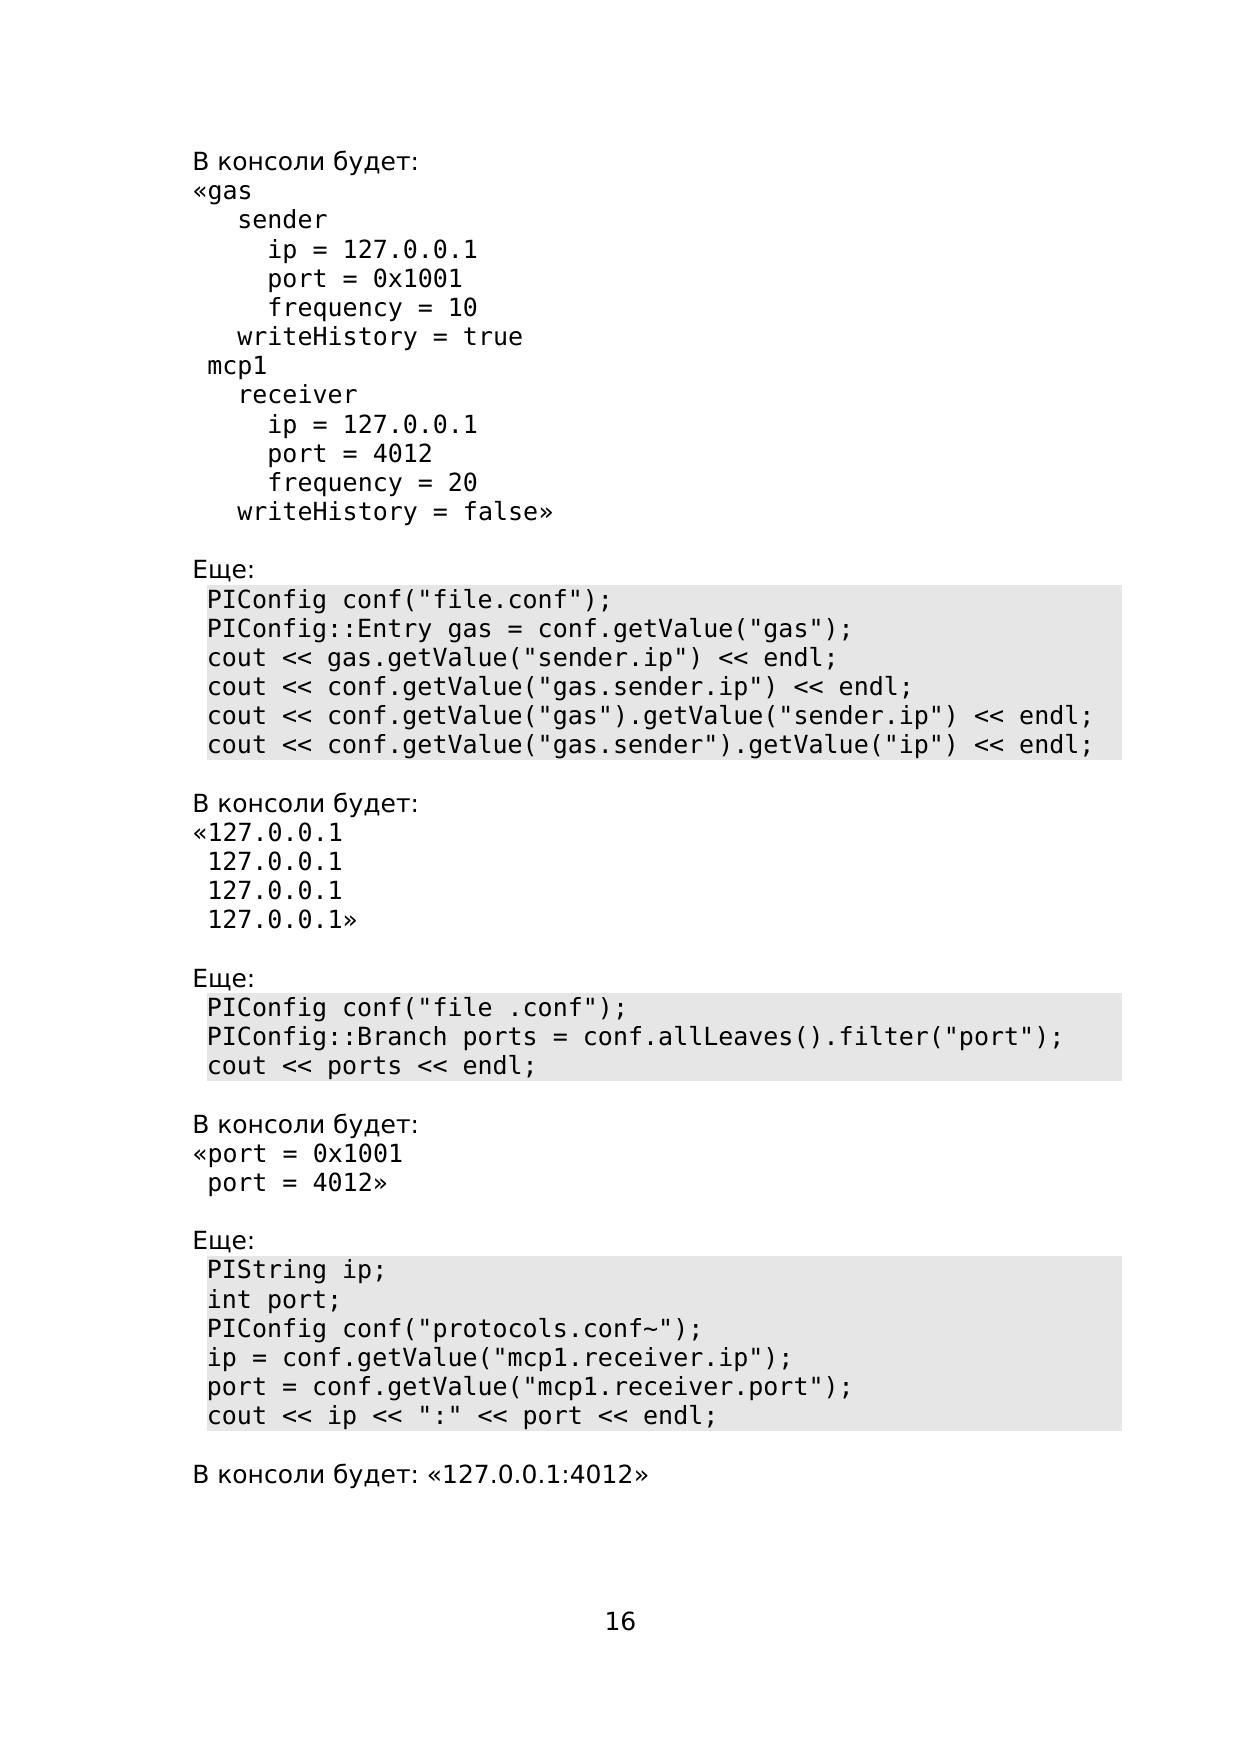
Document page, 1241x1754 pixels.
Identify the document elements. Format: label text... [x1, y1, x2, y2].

text cout << conf.getValue("gas").getValue("sender.ip") << endl; [207, 701, 1122, 731]
text ip = 127.0.0.1 [118, 235, 1122, 264]
text receiver [118, 381, 1122, 410]
text port = conf.getValue("mcp1.receiver.port"); [207, 1372, 1122, 1401]
text 127.0.0.1 [118, 847, 1122, 876]
text Еще: [118, 556, 1122, 585]
text PIConfig conf("file .conf"); [207, 993, 1122, 1022]
text cout << conf.getValue("gas.sender.ip") << endl; [207, 672, 1122, 701]
text 127.0.0.1» [118, 906, 1122, 935]
text «127.0.0.1 [118, 818, 1122, 847]
text frequency = 10 [118, 293, 1122, 322]
text В консоли будет: «127.0.0.1:4012» [118, 1460, 1122, 1489]
text «port = 0x1001 [118, 1139, 1122, 1168]
text Еще: [118, 1226, 1122, 1256]
text frequency = 20 [118, 468, 1122, 497]
text PIConfig conf("file.conf"); [207, 585, 1122, 614]
text cout << ip << ":" << port << endl; [207, 1401, 1122, 1431]
text writeHistory = false» [118, 497, 1122, 526]
text Еще: [118, 964, 1122, 993]
text 127.0.0.1 [118, 876, 1122, 906]
text PIString ip; [207, 1256, 1122, 1285]
text port = 4012 [118, 439, 1122, 468]
text cout << gas.getValue("sender.ip") << endl; [207, 643, 1122, 672]
text writeHistory = true [118, 322, 1122, 351]
text В консоли будет: [118, 1110, 1122, 1139]
text В консоли будет: [118, 147, 1122, 176]
text cout << ports << endl; [207, 1051, 1122, 1081]
text port = 4012» [118, 1168, 1122, 1197]
text В консоли будет: [118, 789, 1122, 818]
text port = 0x1001 [118, 264, 1122, 293]
text int port; [207, 1285, 1122, 1314]
text mcp1 [118, 351, 1122, 381]
text «gas [118, 176, 1122, 206]
text PIConfig::Branch ports = conf.allLeaves().filter("port"); [207, 1022, 1122, 1051]
text cout << conf.getValue("gas.sender").getValue("ip") << endl; [207, 731, 1122, 760]
text PIConfig conf("protocols.conf~"); [207, 1314, 1122, 1343]
text ip = 127.0.0.1 [118, 410, 1122, 439]
text PIConfig::Entry gas = conf.getValue("gas"); [207, 614, 1122, 643]
text ip = conf.getValue("mcp1.receiver.ip"); [207, 1343, 1122, 1372]
text sender [118, 206, 1122, 235]
